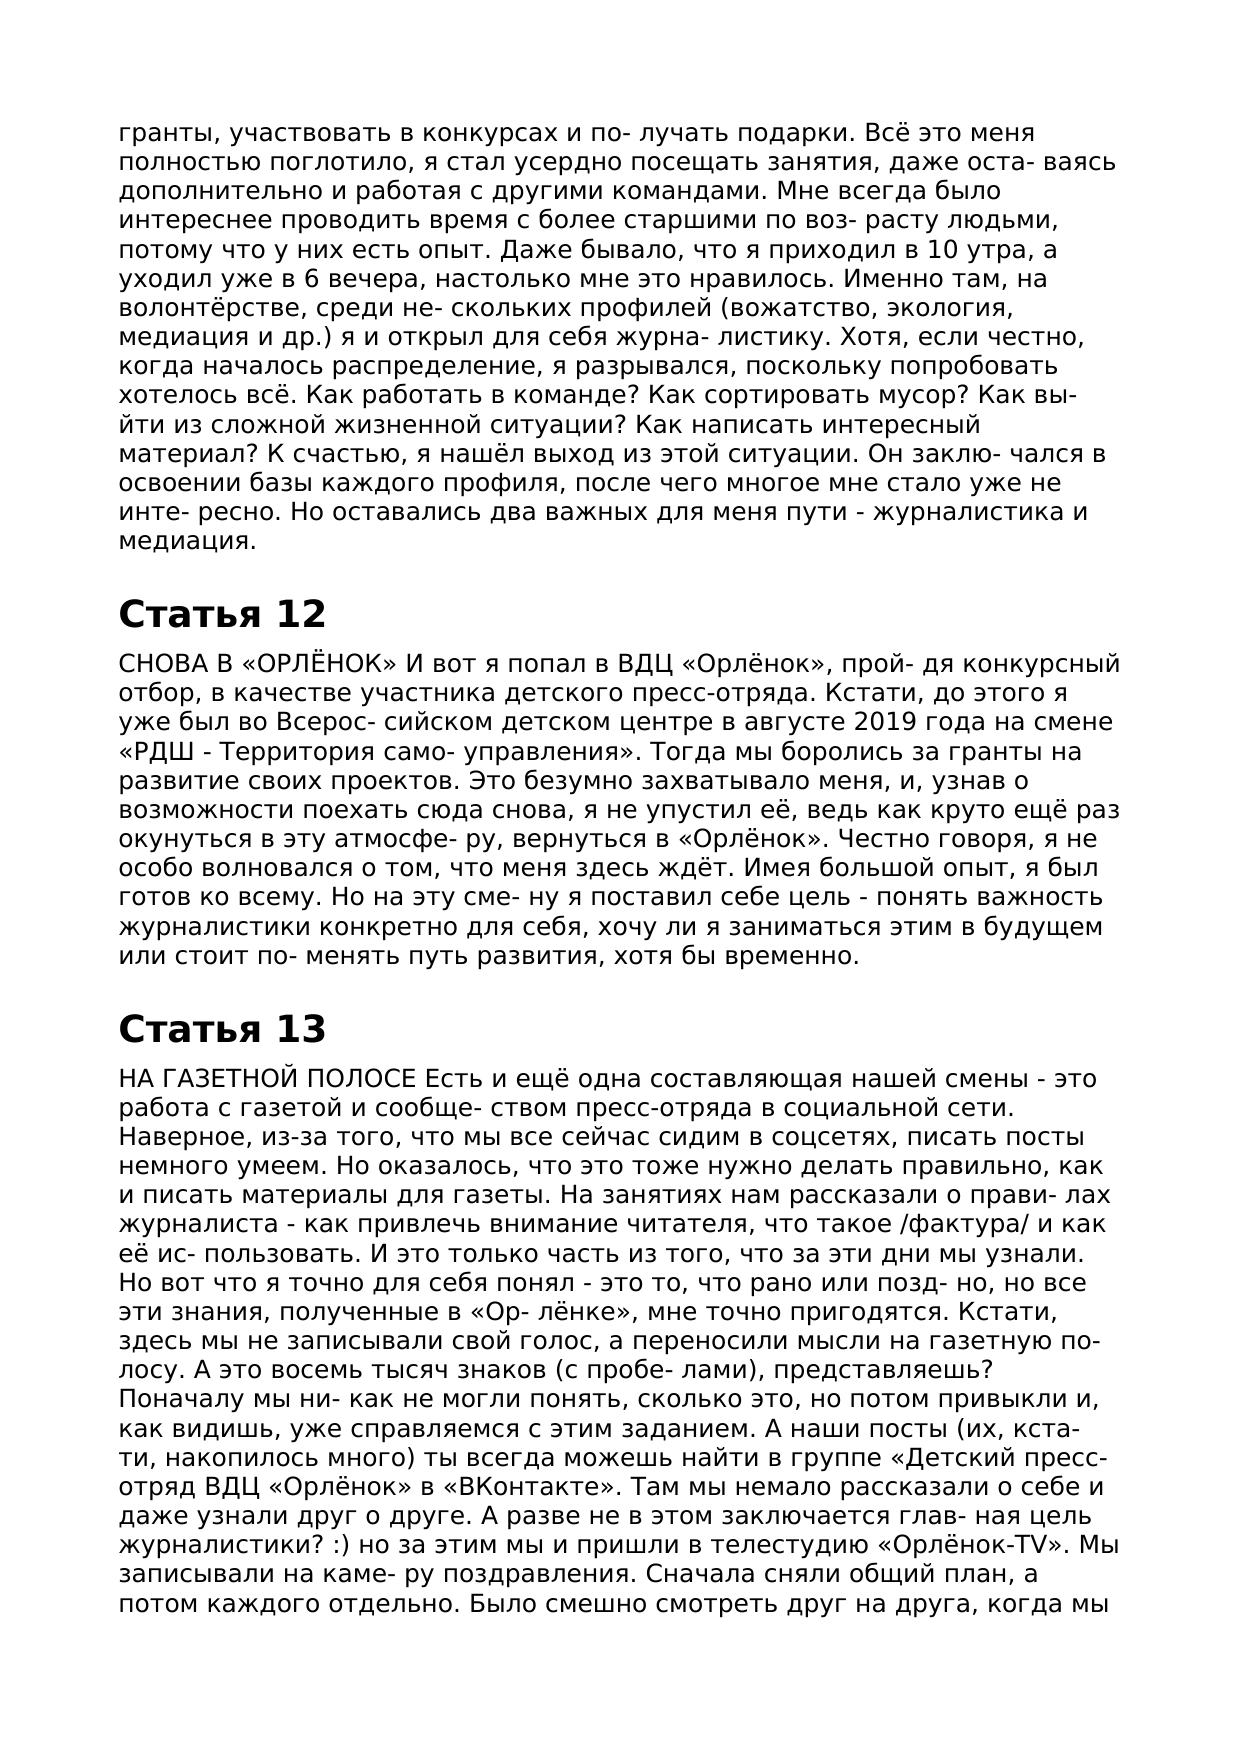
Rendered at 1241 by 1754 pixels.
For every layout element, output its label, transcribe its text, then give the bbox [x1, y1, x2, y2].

text гранты, участвовать в конкурсах и по- лучать подарки. Всё это меня полностью поглотило, я стал усердно посещать занятия, даже оста- ваясь дополнительно и работая с другими командами. Мне всегда было интереснее проводить время с более старшими по воз- расту людьми, потому что у них есть опыт. Даже бывало, что я приходил в 10 утра, а уходил уже в 6 вечера, настолько мне это нравилось. Именно там, на волонтёрстве, среди не- скольких профилей (вожатство, экология, медиация и др.) я и открыл для себя журна- листику. Хотя, если честно, когда началось распределение, я разрывался, поскольку попробовать хотелось всё. Как работать в команде? Как сортировать мусор? Как вы- йти из сложной жизненной ситуации? Как написать интересный материал? К счастью, я нашёл выход из этой ситуации. Он заклю- чался в освоении базы каждого профиля, после чего многое мне стало уже не инте- ресно. Но оставались два важных для меня пути - журналистика и медиация. [118, 118, 1122, 556]
subtitle Статья 12 [118, 593, 1122, 637]
text СНОВА В «ОРЛЁНОК» И вот я попал в ВДЦ «Орлёнок», прой- дя конкурсный отбор, в качестве участника детского пресс-отряда. Кстати, до этого я уже был во Всерос- сийском детском центре в августе 2019 года на смене «РДШ - Территория само- управления». Тогда мы боролись за гранты на развитие своих проектов. Это безумно захватывало меня, и, узнав о возможности поехать сюда снова, я не упустил её, ведь как круто ещё раз окунуться в эту атмосфе- ру, вернуться в «Орлёнок». Честно говоря, я не особо волновался о том, что меня здесь ждёт. Имея большой опыт, я был готов ко всему. Но на эту сме- ну я поставил себе цель - понять важность журналистики конкретно для себя, хочу ли я заниматься этим в будущем или стоит по- менять путь развития, хотя бы временно. [118, 649, 1122, 970]
subtitle Статья 13 [118, 1008, 1122, 1051]
text НА ГАЗЕТНОЙ ПОЛОСЕ Есть и ещё одна составляющая нашей смены - это работа с газетой и сообще- ством пресс-отряда в социальной сети. Наверное, из-за того, что мы все сейчас сидим в соцсетях, писать посты немного умеем. Но оказалось, что это тоже нужно делать правильно, как и писать материалы для газеты. На занятиях нам рассказали о прави- лах журналиста - как привлечь внимание читателя, что такое /фактура/ и как её ис- пользовать. И это только часть из того, что за эти дни мы узнали. Но вот что я точно для себя понял - это то, что рано или позд- но, но все эти знания, полученные в «Ор- лёнке», мне точно пригодятся. Кстати, здесь мы не записывали свой голос, а переносили мысли на газетную по- лосу. А это восемь тысяч знаков (с пробе- лами), представляешь? Поначалу мы ни- как не могли понять, сколько это, но потом привыкли и, как видишь, уже справляемся с этим заданием. А наши посты (их, кста- ти, накопилось много) ты всегда можешь найти в группе «Детский пресс-отряд ВДЦ «Орлёнок» в «ВКонтакте». Там мы немало рассказали о себе и даже узнали друг о друге. А разве не в этом заключается глав- ная цель журналистики? :) но за этим мы и пришли в телестудию «Орлёнок-TV». Мы записывали на каме- ру поздравления. Сначала сняли общий план, а потом каждого отдельно. Было смешно смотреть друг на друга, когда мы [118, 1064, 1122, 1618]
